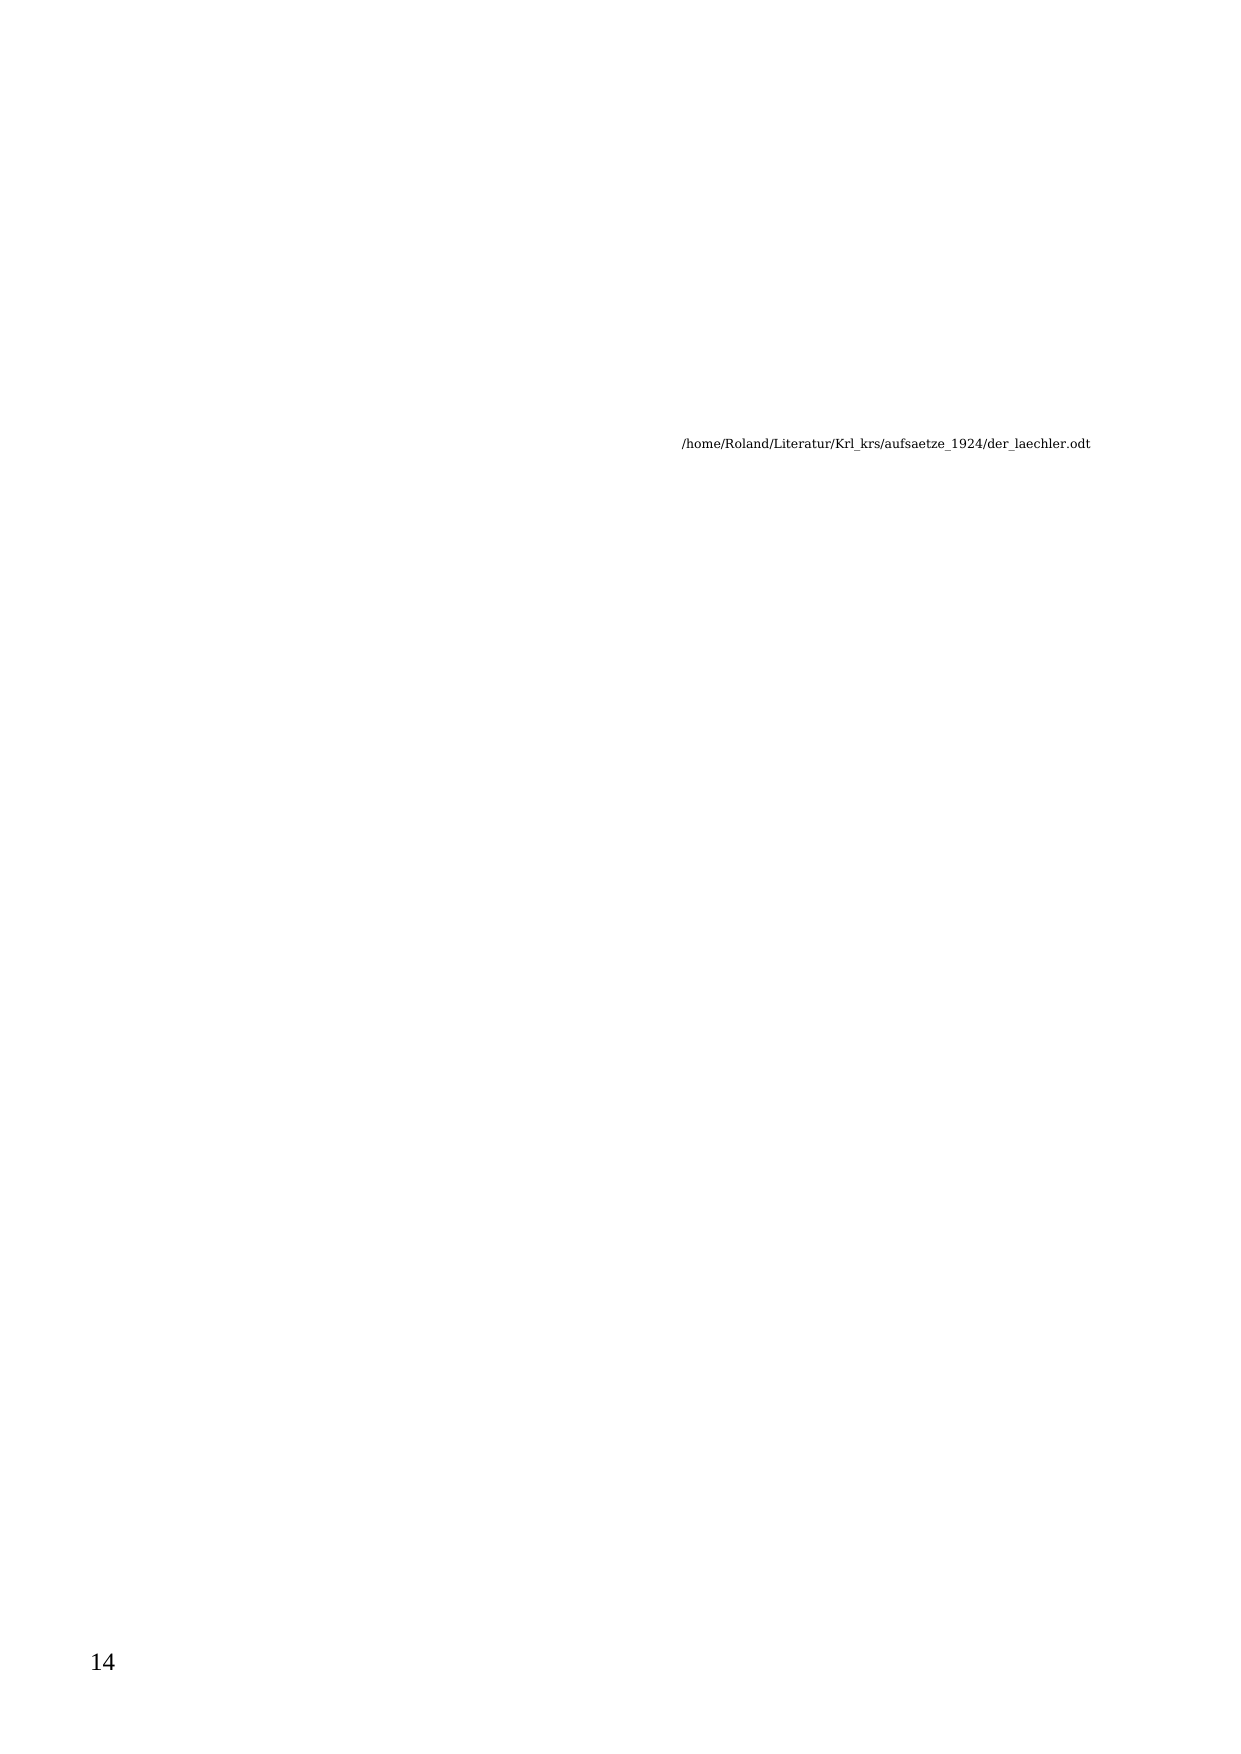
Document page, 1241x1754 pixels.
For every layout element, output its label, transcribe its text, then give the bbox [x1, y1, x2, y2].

text /home/Roland/Literatur/Krl_krs/aufsaetze_1924/der_laechler.odt [90, 425, 1091, 451]
